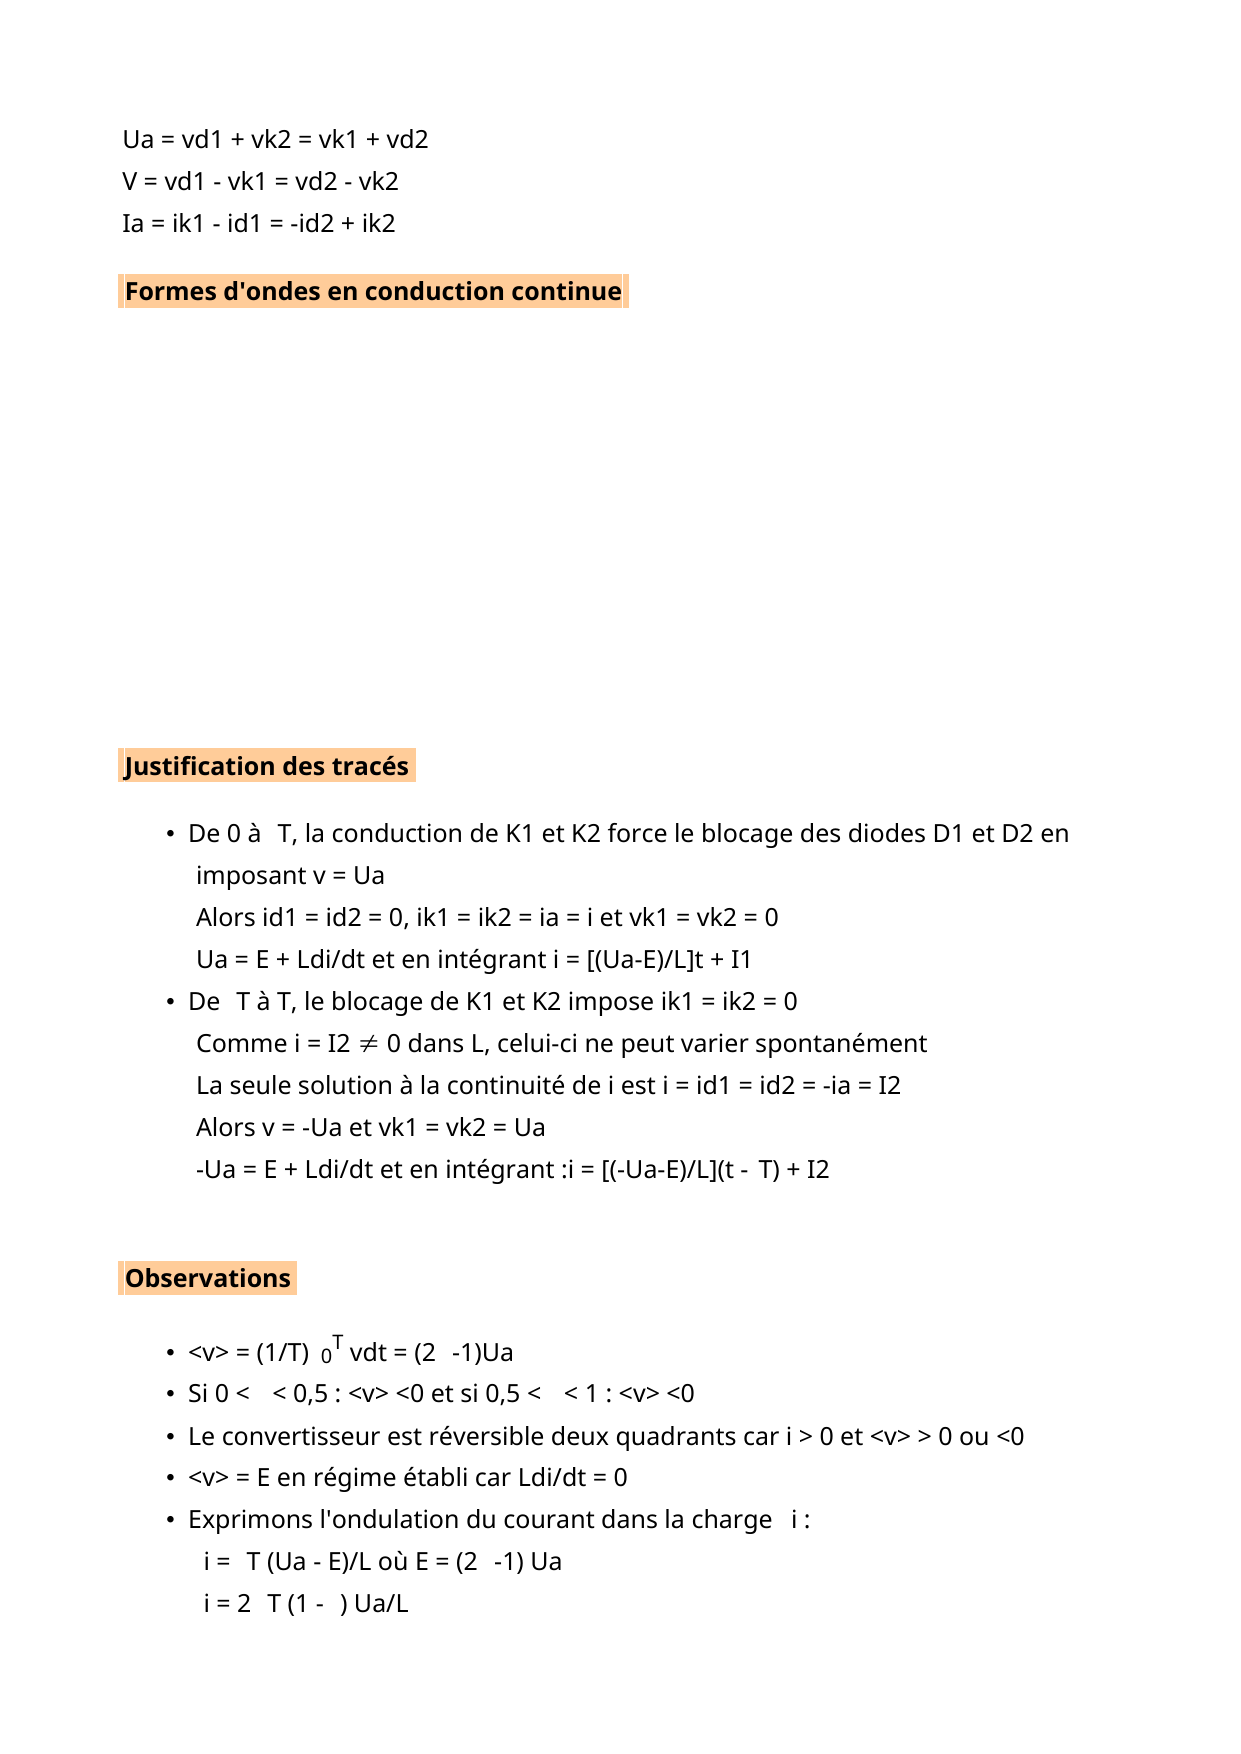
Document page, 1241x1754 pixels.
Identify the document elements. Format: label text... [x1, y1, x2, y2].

list <v> = (1/T) 0T vdt = (2 -1)Ua [162, 1324, 523, 1372]
list [705, 1372, 1122, 1414]
list Exprimons l'ondulation du courant dans la charge i : i = T (Ua - E)/L où E = (2 -1) Ua i = 2 T (1 - ) Ua/L [162, 1498, 1122, 1624]
list De 0 à T, la conduction de K1 et K2 force le blocage des diodes D1 et D2 en imposant v = Ua Alors id1 = id2 = 0, ik1 = ik2 = ia = i et vk1 = vk2 = 0 Ua = E + Ldi/dt et en intégrant i = [(Ua-E)/L]t + I1 [193, 939, 763, 978]
list <v> = E en régime établi car Ldi/dt = 0 [163, 1456, 638, 1498]
list De T à T, le blocage de K1 et K2 impose ik1 = ik2 = 0 Comme i = I2 ¹ 0 dans L, celui-ci ne peut varier spontanément La seule solution à la continuité de i est i = id1 = id2 = -ia = I2 Alors v = -Ua et vk1 = vk2 = Ua -Ua = E + Ldi/dt et en intégrant :i = [(-Ua-E)/L](t -T) + I2 [162, 979, 1122, 1189]
list [639, 1456, 1122, 1498]
list Le convertisseur est réversible deux quadrants car i > 0 et <v> > 0 ou <0 [163, 1414, 1035, 1456]
text Observations [118, 1219, 1122, 1295]
text Formes d'ondes en conduction continue [118, 273, 1122, 308]
text Ua = vd1 + vk2 = vk1 + vd2 V = vd1 - vk1 = vd2 - vk2 Ia = ik1 - id1 = -id2 + ik2 [119, 118, 1122, 244]
list Si 0 < < 0,5 : <v> <0 et si 0,5 < < 1 : <v> <0 [163, 1372, 704, 1414]
list [1036, 1414, 1122, 1456]
text Justification des tracés [118, 706, 1122, 782]
list [524, 1324, 1122, 1372]
list De 0 à T, la conduction de K1 et K2 force le blocage des diodes D1 et D2 en imposant v = Ua Alors id1 = id2 = 0, ik1 = ik2 = ia = i et vk1 = vk2 = 0 Ua = E + Ldi/dt et en intégrant i = [(Ua-E)/L]t + I1 [193, 812, 1122, 979]
list De 0 à T, la conduction de K1 et K2 force le blocage des diodes D1 et D2 en imposant v = Ua Alors id1 = id2 = 0, ik1 = ik2 = ia = i et vk1 = vk2 = 0 Ua = E + Ldi/dt et en intégrant i = [(Ua-E)/L]t + I1 [162, 812, 1080, 979]
